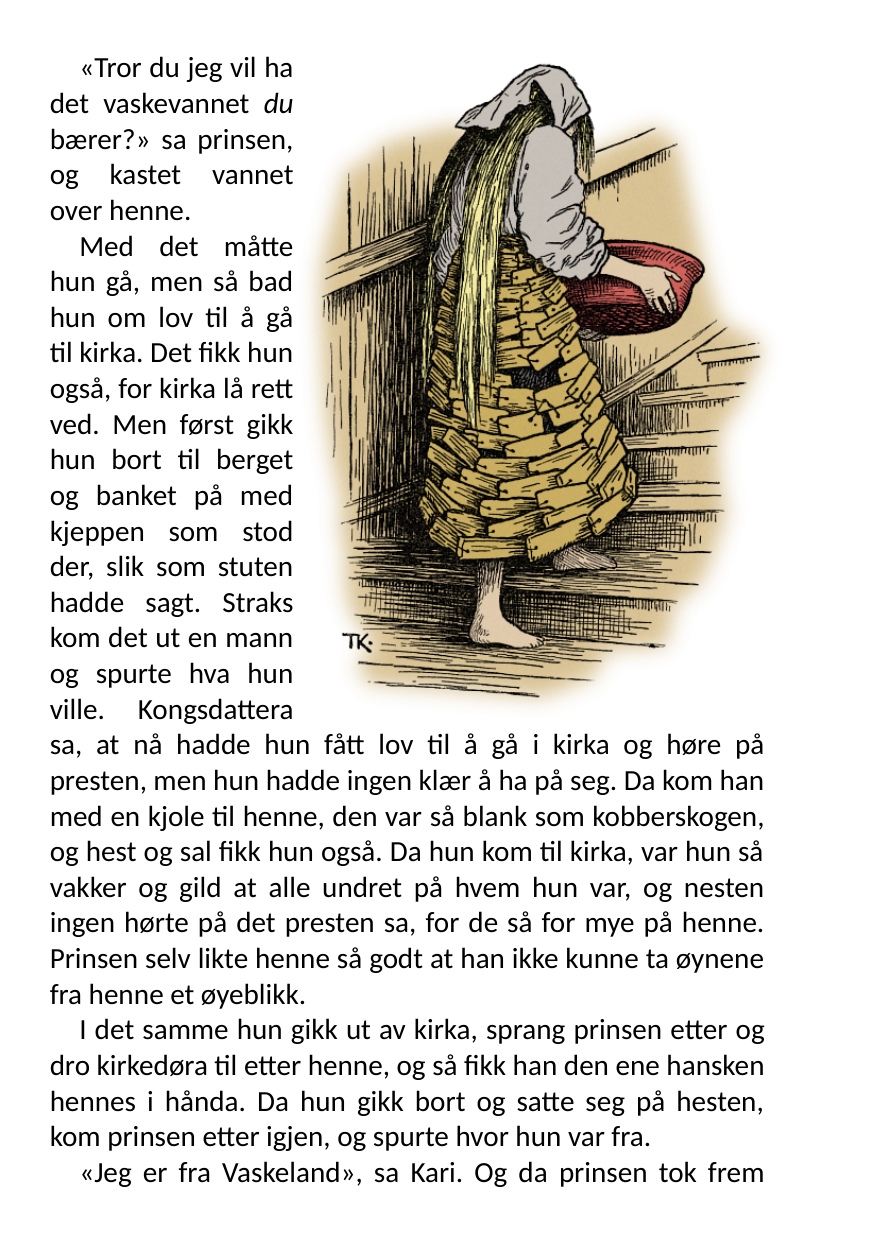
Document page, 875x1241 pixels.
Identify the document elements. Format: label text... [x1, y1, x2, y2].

picture [293, 50, 786, 724]
text «Jeg er fra Vaskeland», sa Kari. Og da prinsen tok frem [49, 1154, 765, 1189]
text Med det måtte hun gå, men så bad hun om lov til å gå til kirka. Det fikk hun også, for kirka lå rett ved. Men først gikk hun bort til berget og banket på med kjeppen som stod der, slik som stuten hadde sagt. Straks kom det ut en mann og spurte hva hun ville. Kongsdattera sa, at nå hadde hun fått lov til å gå i kirka og høre på presten, men hun hadde ingen klær å ha på seg. Da kom han med en kjole til henne, den var så blank som kobberskogen, og hest og sal fikk hun også. Da hun kom til kirka, var hun så vakker og gild at alle undret på hvem hun var, og nesten ingen hørte på det presten sa, for de så for mye på henne. Prinsen selv likte henne så godt at han ikke kunne ta øynene fra henne et øyeblikk. [49, 228, 765, 1011]
text «Tror du jeg vil ha det vaskevannet du bærer?» sa prinsen, og kastet vannet over henne. [49, 49, 765, 228]
text I det samme hun gikk ut av kirka, sprang prinsen etter og dro kirkedøra til etter henne, og så fikk han den ene hansken hennes i hånda. Da hun gikk bort og satte seg på hesten, kom prinsen etter igjen, og spurte hvor hun var fra. [49, 1011, 765, 1154]
